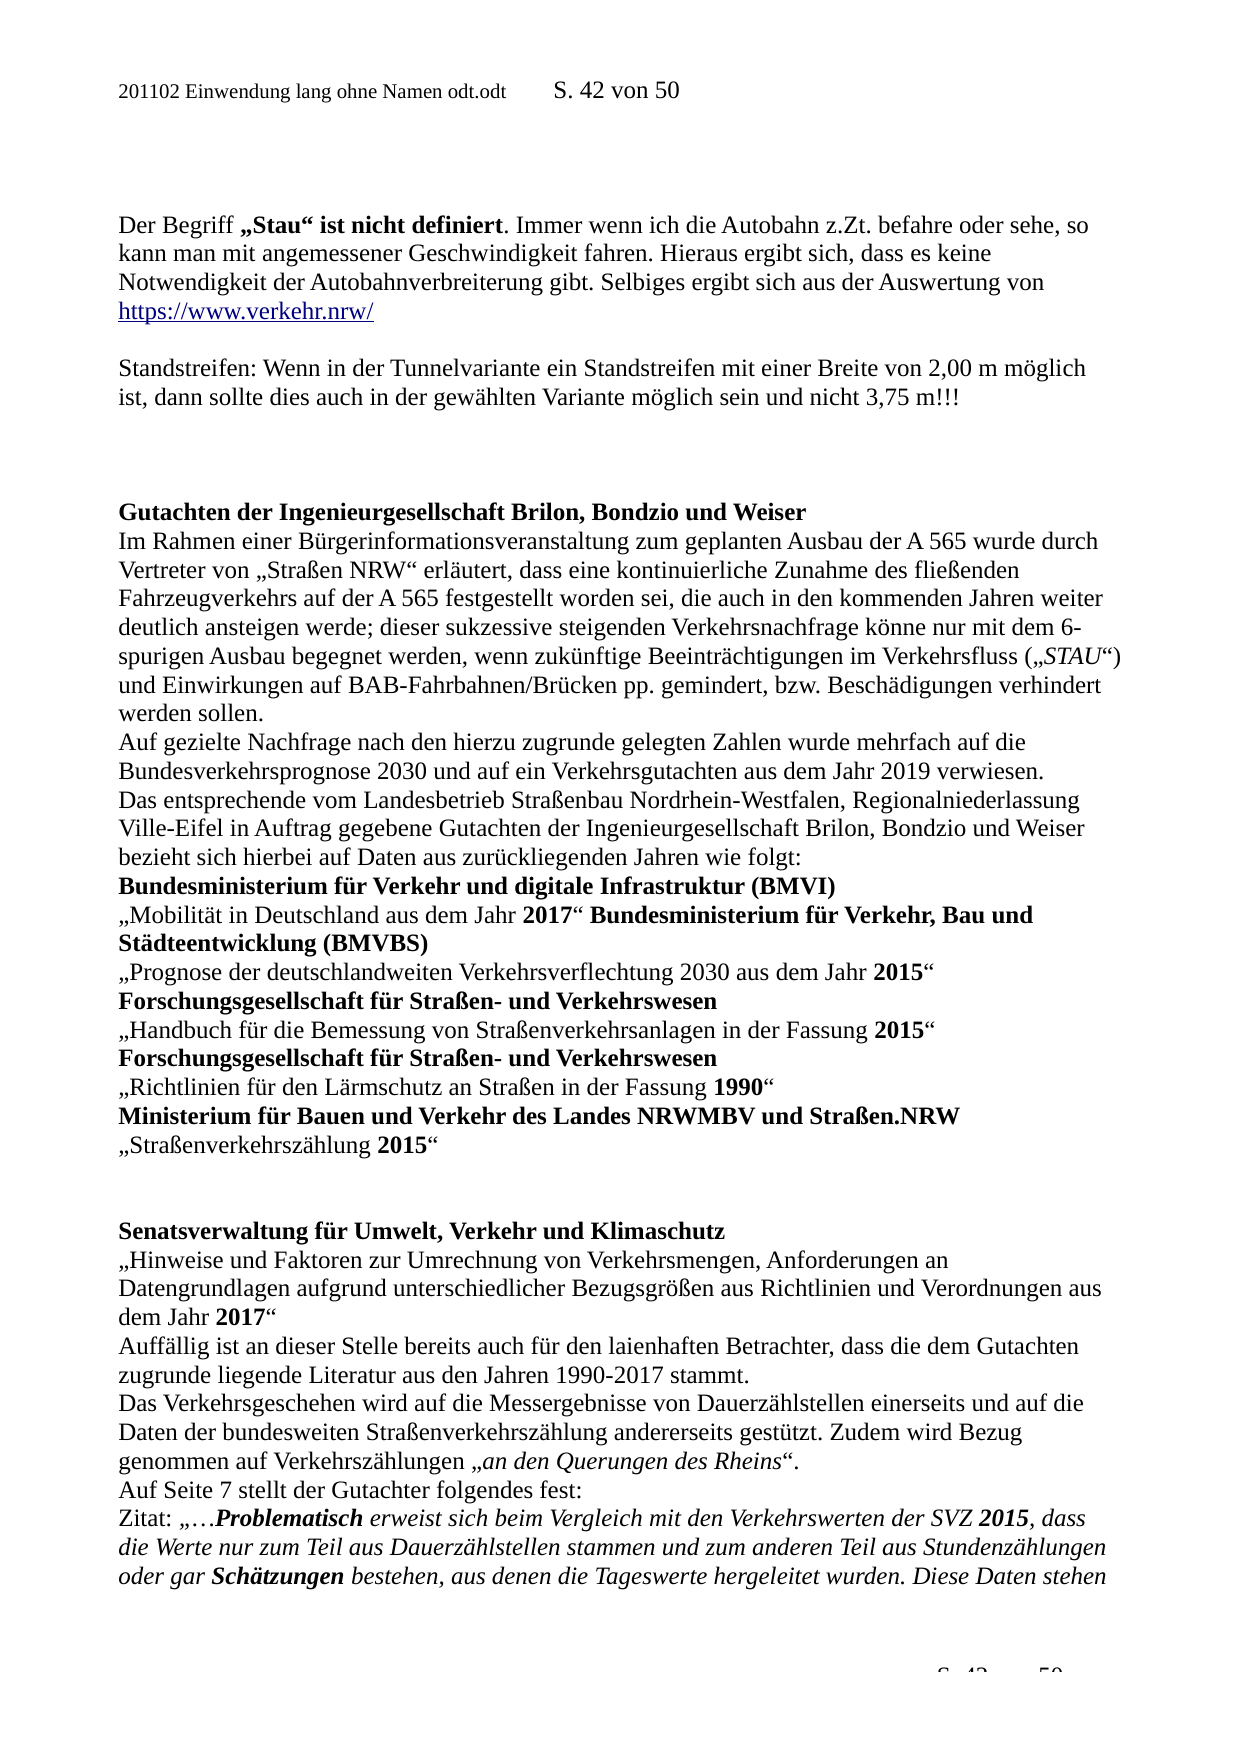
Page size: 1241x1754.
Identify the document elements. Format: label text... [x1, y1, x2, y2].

text Der Begriff „Stau“ ist nicht definiert. Immer wenn ich die Autobahn z.Zt. befahre oder sehe, so kann man mit angemessener Geschwindigkeit fahren. Hieraus ergibt sich, dass es keine Notwendigkeit der Autobahnverbreiterung gibt. Selbiges ergibt sich aus der Auswertung von https://www.verkehr.nrw/ [118, 210, 1122, 325]
text „Richtlinien für den Lärmschutz an Straßen in der Fassung 1990“ [118, 1072, 1122, 1101]
text „Handbuch für die Bemessung von Straßenverkehrsanlagen in der Fassung 2015“ [118, 1015, 1122, 1043]
text Das entsprechende vom Landesbetrieb Straßenbau Nordrhein-Westfalen, Regionalniederlassung Ville-Eifel in Auftrag gegebene Gutachten der Ingenieurgesellschaft Brilon, Bondzio und Weiser bezieht sich hierbei auf Daten aus zurückliegenden Jahren wie folgt: [118, 785, 1122, 871]
text Gutachten der Ingenieurgesellschaft Brilon, Bondzio und Weiser [118, 497, 1122, 526]
text Auf gezielte Nachfrage nach den hierzu zugrunde gelegten Zahlen wurde mehrfach auf die Bundesverkehrsprognose 2030 und auf ein Verkehrsgutachten aus dem Jahr 2019 verwiesen. [118, 727, 1122, 785]
text Standstreifen: Wenn in der Tunnelvariante ein Standstreifen mit einer Breite von 2,00 m möglich ist, dann sollte dies auch in der gewählten Variante möglich sein und nicht 3,75 m!!! [118, 353, 1122, 440]
text Bundesministerium für Verkehr und digitale Infrastruktur (BMVI) [118, 871, 1122, 900]
text Auf Seite 7 stellt der Gutachter folgendes fest: [118, 1475, 1122, 1503]
text „Mobilität in Deutschland aus dem Jahr 2017“ Bundesministerium für Verkehr, Bau und Städteentwicklung (BMVBS) [118, 900, 1122, 957]
text „Hinweise und Faktoren zur Umrechnung von Verkehrsmengen, Anforderungen an Datengrundlagen aufgrund unterschiedlicher Bezugsgrößen aus Richtlinien und Verordnungen aus dem Jahr 2017“ [118, 1245, 1122, 1331]
text Im Rahmen einer Bürgerinformationsveranstaltung zum geplanten Ausbau der A 565 wurde durch Vertreter von „Straßen NRW“ erläutert, dass eine kontinuierliche Zunahme des fließenden Fahrzeugverkehrs auf der A 565 festgestellt worden sei, die auch in den kommenden Jahren weiter deutlich ansteigen werde; dieser sukzessive steigenden Verkehrsnachfrage könne nur mit dem 6-spurigen Ausbau begegnet werden, wenn zukünftige Beeinträchtigungen im Verkehrsfluss („STAU“) und Einwirkungen auf BAB-Fahrbahnen/Brücken pp. gemindert, bzw. Beschädigungen verhindert werden sollen. [118, 526, 1122, 727]
text Forschungsgesellschaft für Straßen- und Verkehrswesen [118, 986, 1122, 1015]
text Zitat: „…Problematisch erweist sich beim Vergleich mit den Verkehrswerten der SVZ 2015, dass die Werte nur zum Teil aus Dauerzählstellen stammen und zum anderen Teil aus Stundenzählungen oder gar Schätzungen bestehen, aus denen die Tageswerte hergeleitet wurden. Diese Daten stehen [118, 1503, 1122, 1590]
text Ministerium für Bauen und Verkehr des Landes NRWMBV und Straßen.NRW [118, 1101, 1122, 1130]
text Senatsverwaltung für Umwelt, Verkehr und Klimaschutz [118, 1216, 1122, 1245]
text „Prognose der deutschlandweiten Verkehrsverflechtung 2030 aus dem Jahr 2015“ [118, 957, 1122, 986]
text Das Verkehrsgeschehen wird auf die Messergebnisse von Dauerzählstellen einerseits und auf die Daten der bundesweiten Straßenverkehrszählung andererseits gestützt. Zudem wird Bezug genommen auf Verkehrszählungen „an den Querungen des Rheins“. [118, 1388, 1122, 1475]
text Forschungsgesellschaft für Straßen- und Verkehrswesen [118, 1043, 1122, 1072]
text Auffällig ist an dieser Stelle bereits auch für den laienhaften Betrachter, dass die dem Gutachten zugrunde liegende Literatur aus den Jahren 1990-2017 stammt. [118, 1331, 1122, 1388]
text „Straßenverkehrszählung 2015“ [118, 1130, 1122, 1158]
